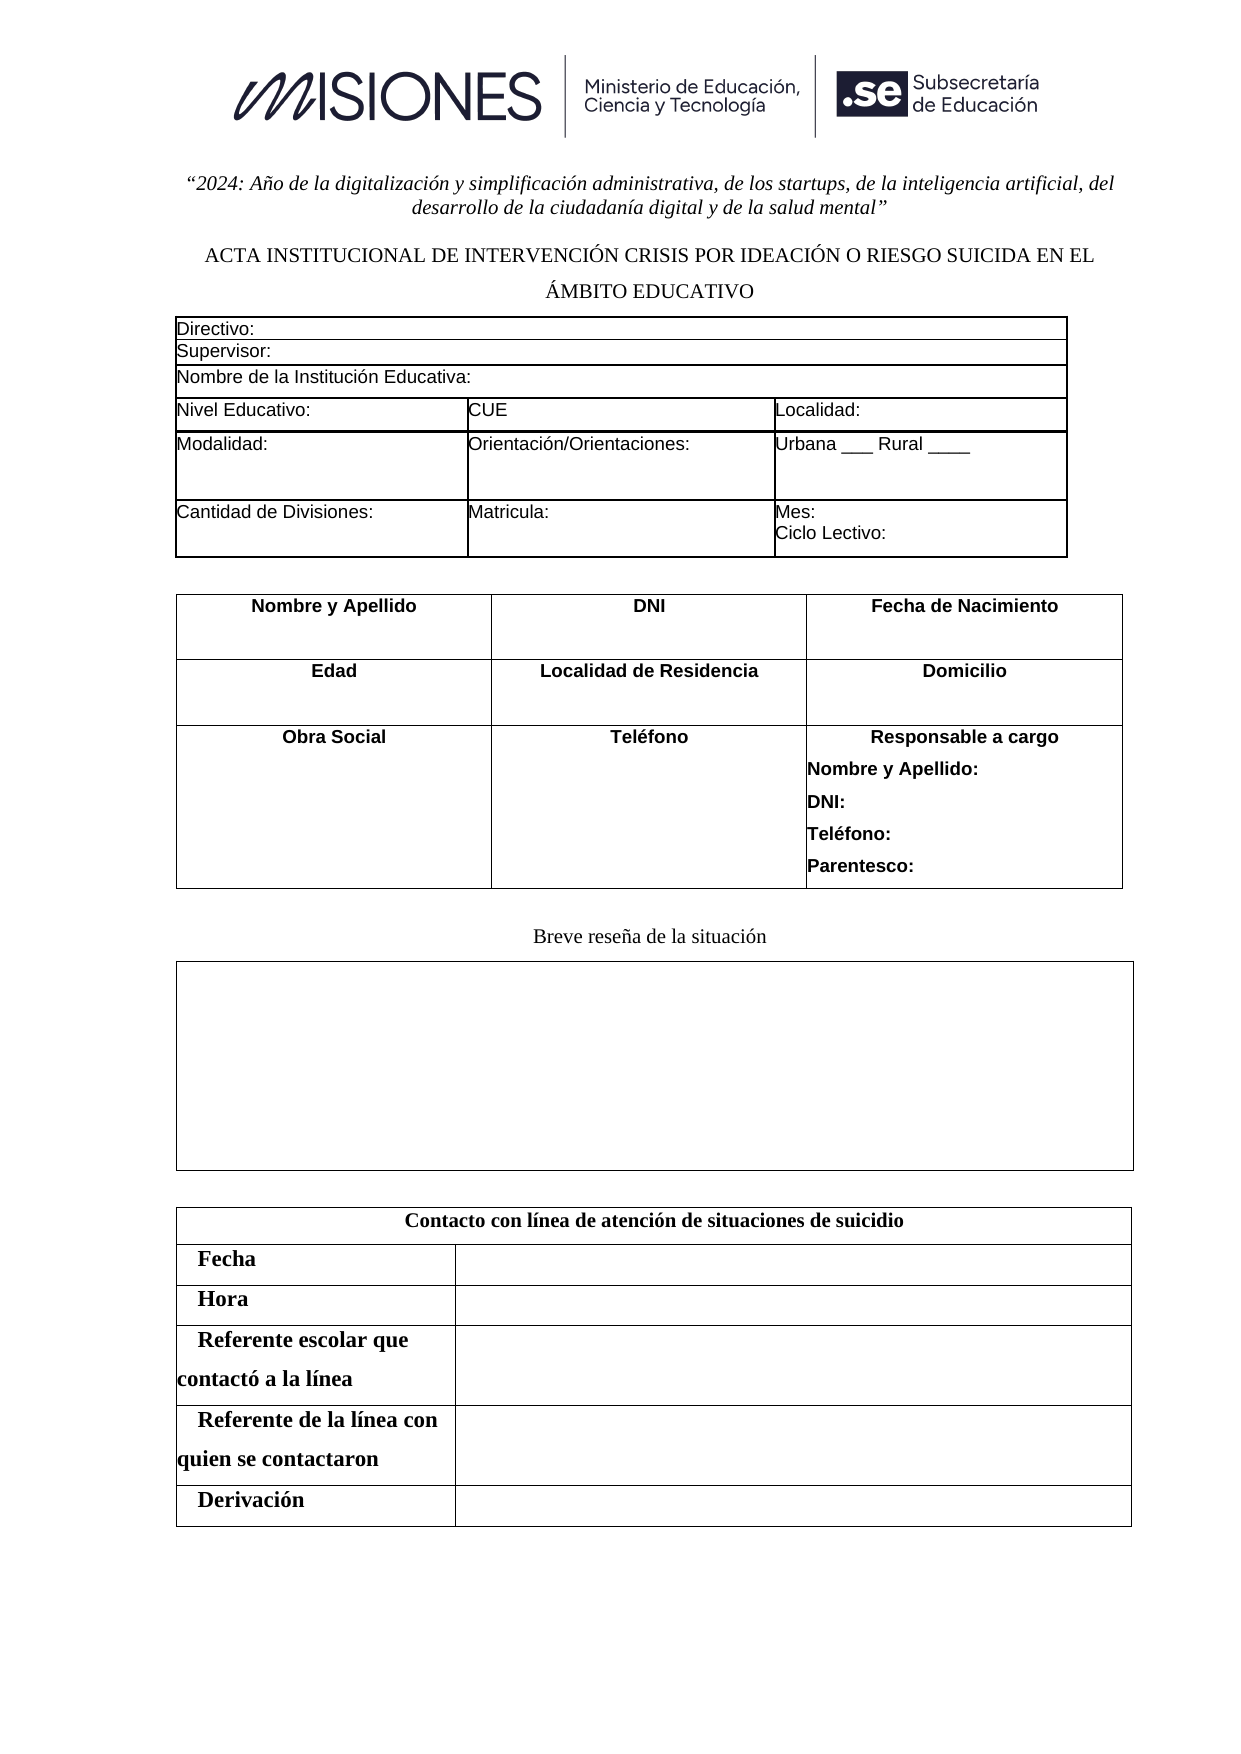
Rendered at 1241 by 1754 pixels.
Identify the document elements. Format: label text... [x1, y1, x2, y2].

table_cell Orientación/Orientaciones: [469, 433, 774, 498]
table_cell Derivación [177, 1486, 455, 1526]
table_cell [456, 1486, 1131, 1526]
table_cell Responsable a cargo Nombre y Apellido: DNI: Teléfono: Parentesco: [807, 726, 1122, 887]
table_cell Hora [177, 1286, 455, 1325]
table_cell [456, 1326, 1131, 1405]
table_header Contacto con línea de atención de situaciones de suicidio [177, 1208, 1131, 1244]
table_cell [456, 1406, 1131, 1485]
table_cell Localidad: [776, 399, 1066, 430]
table_header Fecha de Nacimiento [807, 595, 1122, 659]
text Breve reseña de la situación [177, 924, 1122, 948]
table_cell Nombre de la Institución Educativa: [177, 366, 1066, 397]
table_cell Edad [177, 660, 491, 725]
table_cell CUE [469, 399, 774, 430]
table_cell [456, 1286, 1131, 1325]
table_header DNI [492, 595, 806, 659]
table_cell Localidad de Residencia [492, 660, 806, 725]
table_header [177, 962, 1133, 1170]
table_header Nombre y Apellido [177, 595, 491, 659]
table_cell Teléfono [492, 726, 806, 887]
table_cell Urbana ___ Rural ____ [776, 433, 1066, 498]
table_cell Nivel Educativo: [177, 399, 467, 430]
text ACTA INSTITUCIONAL DE INTERVENCIÓN CRISIS POR IDEACIÓN O RIESGO SUICIDA EN EL ÁMBITO EDUCATIVO [177, 243, 1122, 303]
table_cell Supervisor: [177, 340, 1066, 364]
table_cell Modalidad: [177, 433, 467, 498]
table_cell Obra Social [177, 726, 491, 887]
table_cell Domicilio [807, 660, 1122, 725]
table_cell Matricula: [469, 501, 774, 556]
table_cell Cantidad de Divisiones: [177, 501, 467, 556]
table_cell Referente de la línea con quien se contactaron [177, 1406, 455, 1485]
table_cell Fecha [177, 1245, 455, 1284]
table_cell Mes: Ciclo Lectivo: [776, 501, 1066, 556]
table_header Directivo: [177, 318, 1066, 339]
table_cell [456, 1245, 1131, 1284]
table_cell Referente escolar que contactó a la línea [177, 1326, 455, 1405]
picture [177, 56, 1120, 126]
